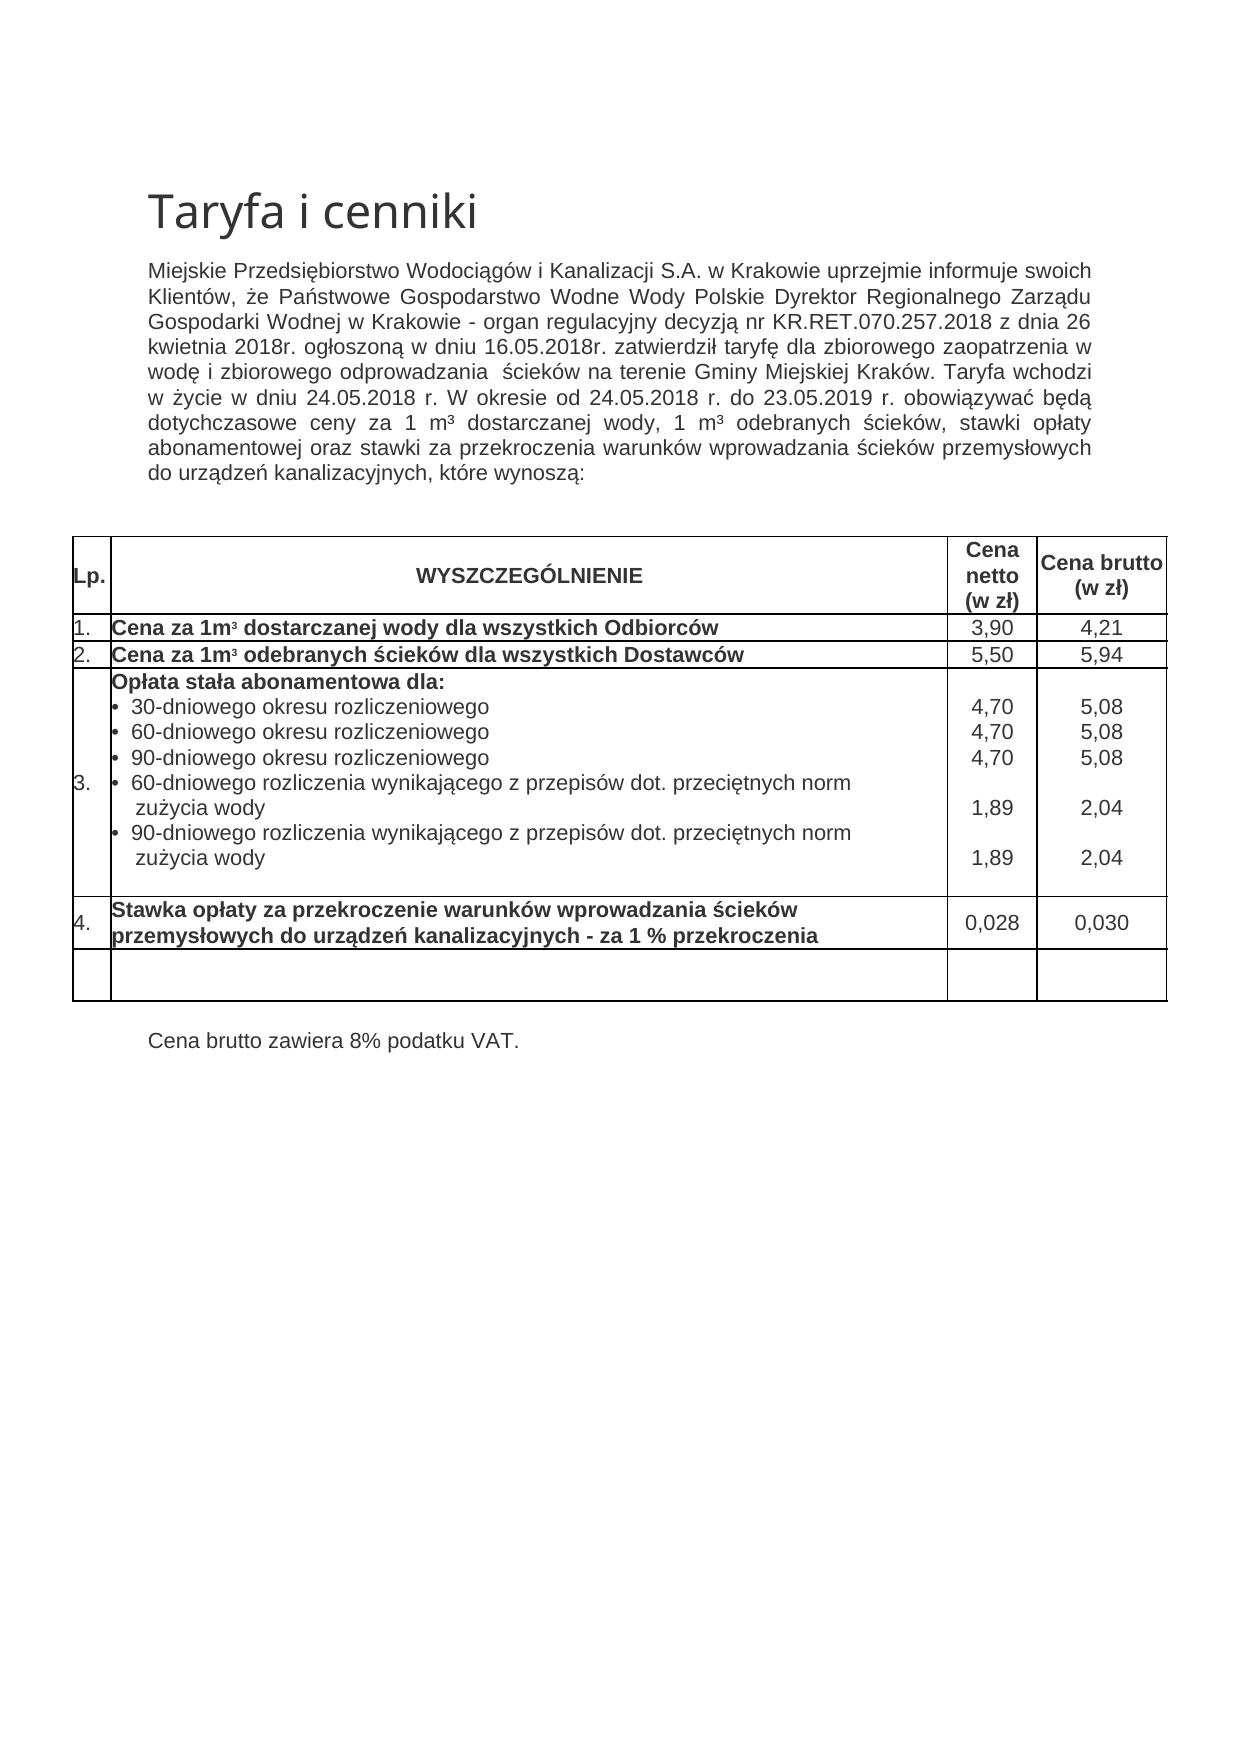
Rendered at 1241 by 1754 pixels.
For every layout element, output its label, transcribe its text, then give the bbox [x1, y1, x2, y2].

table_cell 4. [74, 897, 110, 948]
table_header WYSZCZEGÓLNIENIE [112, 537, 947, 613]
table_cell Cena za 1m3 odebranych ścieków dla wszystkich Dostawców [112, 642, 947, 667]
text Miejskie Przedsiębiorstwo Wodociągów i Kanalizacji S.A. w Krakowie uprzejmie informuje swoich Klientów, że Państwowe Gospodarstwo Wodne Wody Polskie Dyrektor Regionalnego Zarządu Gospodarki Wodnej w Krakowie - organ regulacyjny decyzją nr KR.RET.070.257.2018 z dnia 26 kwietnia 2018r. ogłoszoną w dniu 16.05.2018r. zatwierdził taryfę dla zbiorowego zaopatrzenia w wodę i zbiorowego odprowadzania ścieków na terenie Gminy Miejskiej Kraków. Taryfa wchodzi w życie w dniu 24.05.2018 r. W okresie od 24.05.2018 r. do 23.05.2019 r. obowiązywać będą dotychczasowe ceny za 1 m³ dostarczanej wody, 1 m³ odebranych ścieków, stawki opłaty abonamentowej oraz stawki za przekroczenia warunków wprowadzania ścieków przemysłowych do urządzeń kanalizacyjnych, które wynoszą: [148, 258, 1093, 485]
table_cell [1038, 950, 1166, 1000]
table_cell 2. [74, 642, 110, 667]
table_cell 5,08 5,08 5,08 2,04 2,04 [1038, 669, 1166, 896]
table_header Cena brutto (w zł) [1038, 537, 1166, 613]
table_cell 5,50 [948, 642, 1036, 667]
table_cell Opłata stała abonamentowa dla: • 30-dniowego okresu rozliczeniowego • 60-dniowego okresu rozliczeniowego • 90-dniowego okresu rozliczeniowego • 60-dniowego rozliczenia wynikającego z przepisów dot. przeciętnych norm zużycia wody • 90-dniowego rozliczenia wynikającego z przepisów dot. przeciętnych norm zużycia wody [112, 669, 947, 896]
text Cena brutto zawiera 8% podatku VAT. [148, 1002, 1093, 1054]
table_cell 4,70 4,70 4,70 1,89 1,89 [948, 669, 1036, 896]
table_cell Stawka opłaty za przekroczenie warunków wprowadzania ścieków przemysłowych do urządzeń kanalizacyjnych - za 1 % przekroczenia [112, 897, 947, 948]
table_cell 4,21 [1038, 615, 1166, 640]
table_cell Cena za 1m3 dostarczanej wody dla wszystkich Odbiorców [112, 615, 947, 640]
table_cell [948, 950, 1036, 1000]
table_cell 3,90 [948, 615, 1036, 640]
table_cell [112, 950, 947, 1000]
text Taryfa i cenniki [148, 179, 1093, 243]
table_cell 5,94 [1038, 642, 1166, 667]
table_cell 0,028 [948, 897, 1036, 948]
table_cell [74, 950, 110, 1000]
table_header Lp. [74, 537, 110, 613]
table_cell 0,030 [1038, 897, 1166, 948]
table_cell 1. [74, 615, 110, 640]
table_cell 3. [74, 669, 110, 896]
table_header Cena netto (w zł) [948, 537, 1036, 613]
